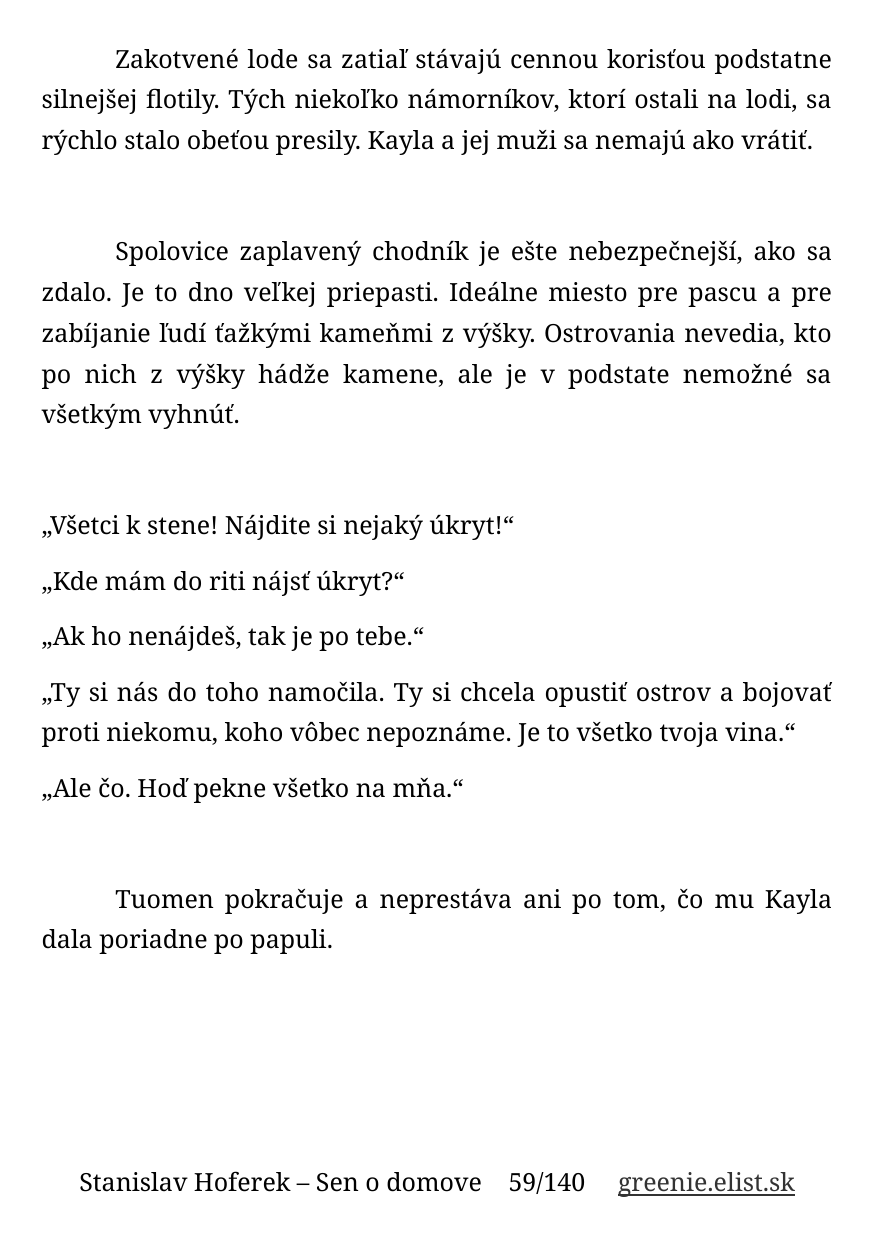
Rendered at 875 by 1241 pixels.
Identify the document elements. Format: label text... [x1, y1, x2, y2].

text „Ty si nás do toho namočila. Ty si chcela opustiť ostrov a bojovať proti niekomu, koho vôbec nepoznáme. Je to všetko tvoja vina.“ [41, 674, 833, 749]
text „Ak ho nenájdeš, tak je po tebe.“ [41, 619, 833, 653]
text Tuomen pokračuje a neprestáva ani po tom, čo mu Kayla dala poriadne po papuli. [41, 881, 833, 956]
text „Všetci k stene! Nájdite si nejaký úkryt!“ [41, 508, 833, 542]
text Spolovice zaplavený chodník je ešte nebezpečnejší, ako sa zdalo. Je to dno veľkej priepasti. Ideálne miesto pre pascu a pre zabíjanie ľudí ťažkými kameňmi z výšky. Ostrovania nevedia, kto po nich z výšky hádže kamene, ale je v podstate nemožné sa všetkým vyhnúť. [41, 234, 833, 431]
text „Kde mám do riti nájsť úkryt?“ [41, 563, 833, 597]
text „Ale čo. Hoď pekne všetko na mňa.“ [41, 771, 833, 804]
text Zakotvené lode sa zatiaľ stávajú cennou korisťou podstatne silnejšej flotily. Tých niekoľko námorníkov, ktorí ostali na lodi, sa rýchlo stalo obeťou presily. Kayla a jej muži sa nemajú ako vrátiť. [41, 41, 833, 157]
